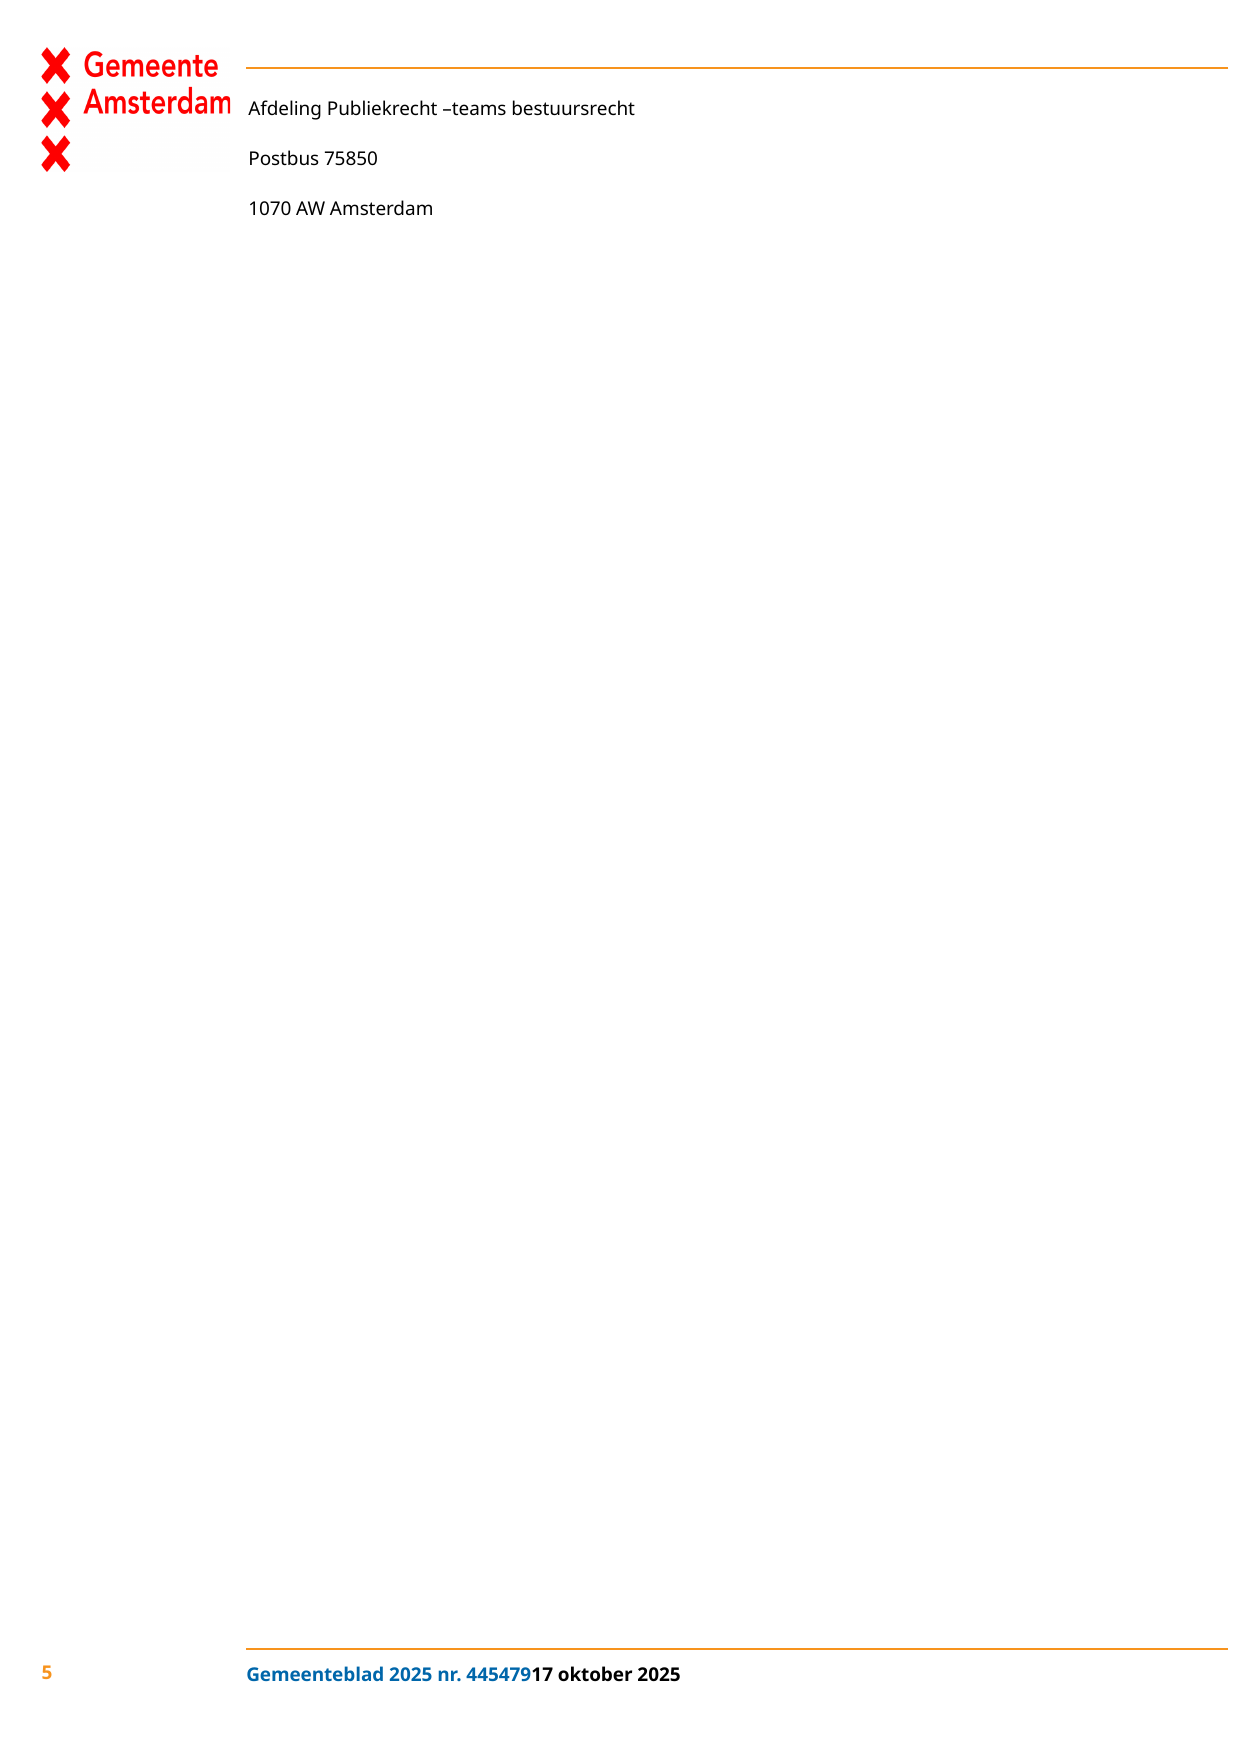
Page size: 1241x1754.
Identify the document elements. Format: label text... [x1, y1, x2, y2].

text 1070 AW Amsterdam [248, 196, 1152, 221]
picture [41, 47, 231, 172]
text Postbus 75850 [248, 145, 1152, 171]
text Afdeling Publiekrecht –teams bestuursrecht [248, 95, 1152, 121]
